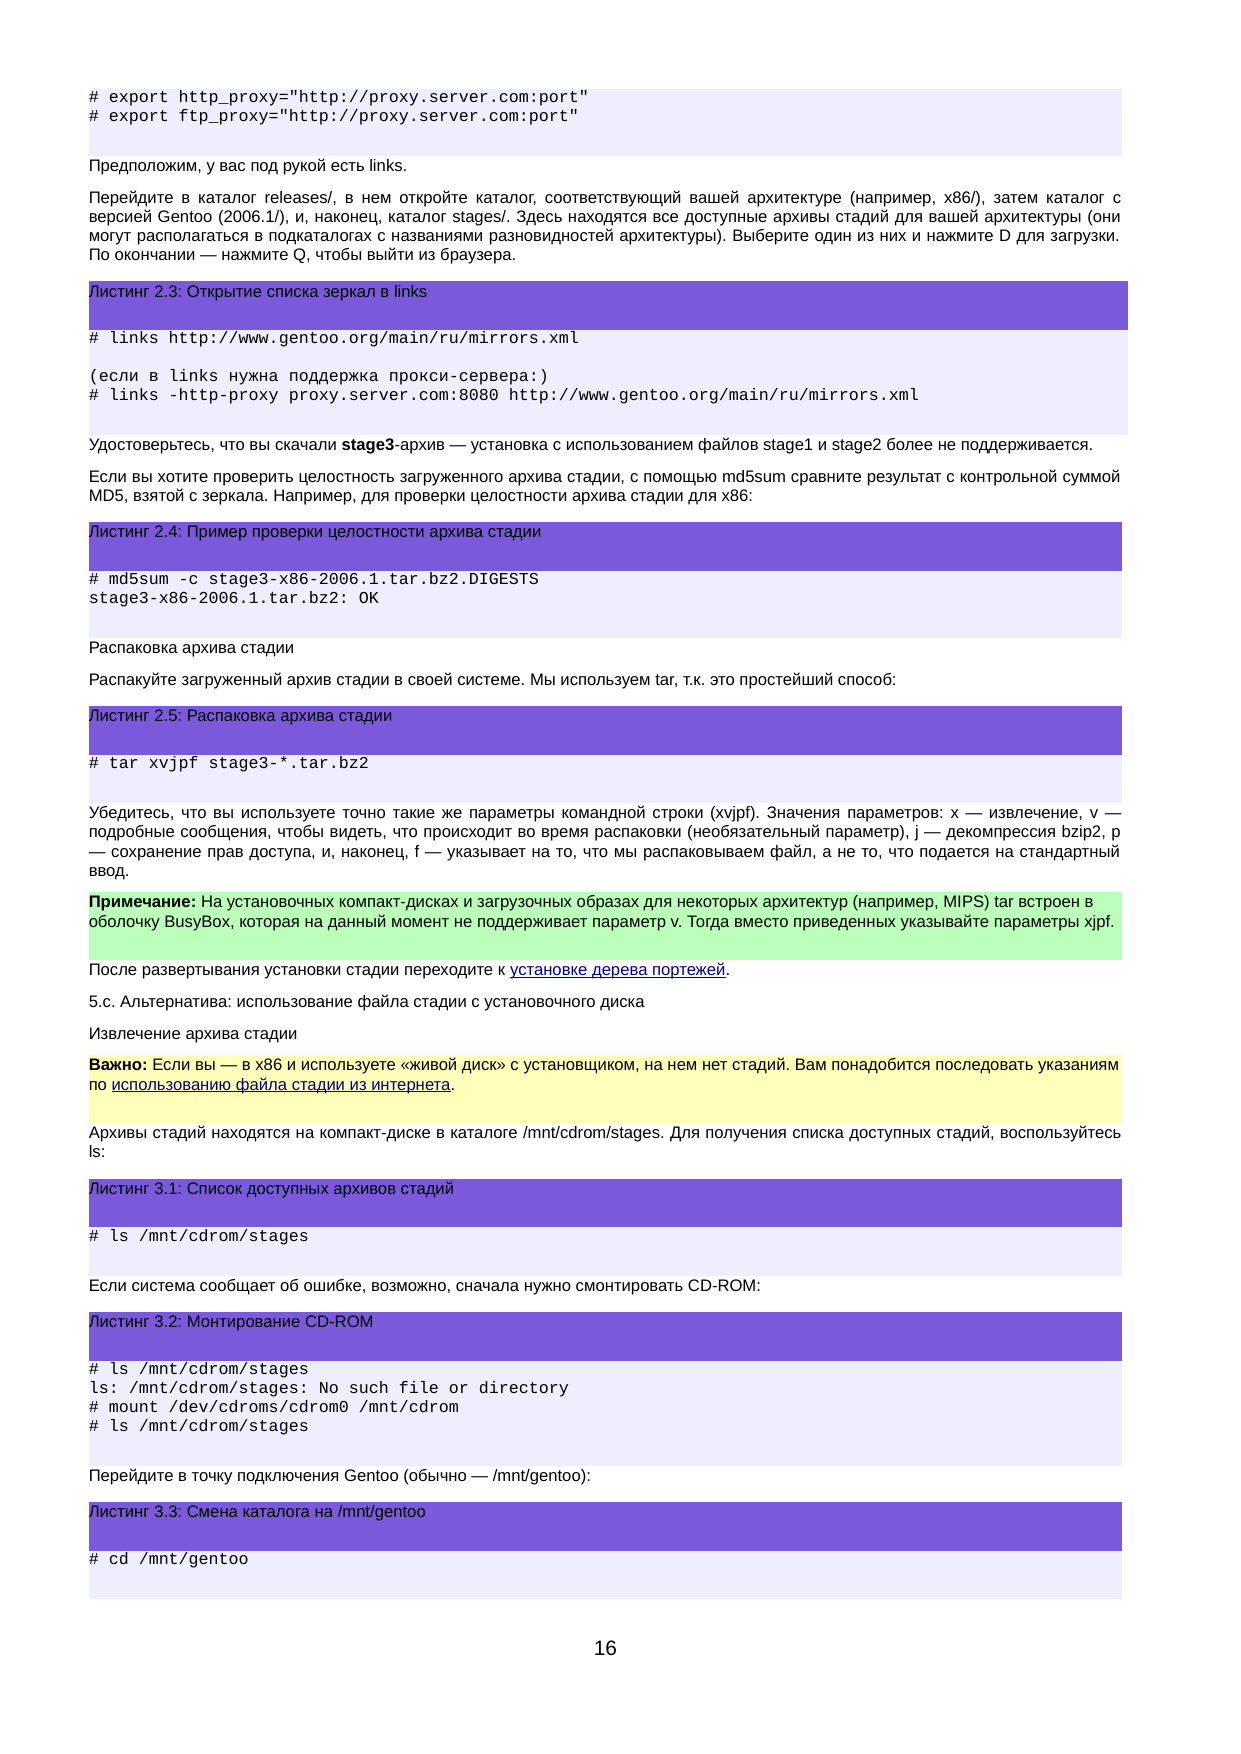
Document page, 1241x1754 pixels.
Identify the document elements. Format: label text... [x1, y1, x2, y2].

text Распаковка архива стадии [88, 638, 1122, 657]
table_header Листинг 3.1: Список доступных архивов стадий [89, 1179, 1122, 1227]
text Если система сообщает об ошибке, возможно, сначала нужно смонтировать CD-ROM: [88, 1276, 1122, 1295]
table_header Листинг 2.3: Открытие списка зеркал в links [89, 281, 1128, 330]
table_header Важно: Если вы — в x86 и используете «живой диск» с установщиком, на нем нет стадий. Вам понадобится последовать указаниям по использованию файла стадии из интернета. [89, 1055, 1122, 1123]
table_cell # md5sum -c stage3-x86-2006.1.tar.bz2.DIGESTS stage3-x86-2006.1.tar.bz2: OK [89, 571, 1122, 638]
text Убедитесь, что вы используете точно такие же параметры командной строки (xvjpf). Значения параметров: x — извлечение, v — подробные сообщения, чтобы видеть, что происходит во время распаковки (необязательный параметр), j — декомпрессия bzip2, p — сохранение прав доступа, и, наконец, f — указывает на то, что мы распаковываем файл, а не то, что подается на стандартный ввод. [88, 803, 1122, 880]
table_cell # cd /mnt/gentoo [89, 1551, 1122, 1599]
text Перейдите в точку подключения Gentoo (обычно — /mnt/gentoo): [88, 1466, 1122, 1485]
table_cell # links http://www.gentoo.org/main/ru/mirrors.xml (если в links нужна поддержка прокси-сервера:) # links -http-proxy proxy.server.com:8080 http://www.gentoo.org/main/ru/mirrors.xml [89, 330, 1128, 435]
text Извлечение архива стадии [88, 1023, 1122, 1043]
table_cell # export http_proxy="http://proxy.server.com:port" # export ftp_proxy="http://proxy.server.com:port" [89, 89, 1122, 156]
text Распакуйте загруженный архив стадии в своей системе. Мы используем tar, т.к. это простейший способ: [88, 670, 1122, 689]
text Если вы хотите проверить целостность загруженного архива стадии, с помощью md5sum сравните результат с контрольной суммой MD5, взятой с зеркала. Например, для проверки целостности архива стадии для x86: [88, 467, 1122, 505]
text Удостоверьтесь, что вы скачали stage3-архив — установка с использованием файлов stage1 и stage2 более не поддерживается. [88, 435, 1122, 454]
text После развертывания установки стадии переходите к установке дерева портежей. [88, 960, 1122, 979]
table_header Листинг 2.5: Распаковка архива стадии [89, 706, 1122, 755]
table_header Листинг 2.4: Пример проверки целостности архива стадии [89, 522, 1122, 571]
text Перейдите в каталог releases/, в нем откройте каталог, соответствующий вашей архитектуре (например, x86/), затем каталог с версией Gentoo (2006.1/), и, наконец, каталог stages/. Здесь находятся все доступные архивы стадий для вашей архитектуры (они могут располагаться в подкаталогах с названиями разновидностей архитектуры). Выберите один из них и нажмите D для загрузки. По окончании — нажмите Q, чтобы выйти из браузера. [88, 187, 1122, 264]
table_header Листинг 3.2: Монтирование CD-ROM [89, 1312, 1122, 1361]
text Предположим, у вас под рукой есть links. [88, 156, 1122, 175]
table_header Примечание: На установочных компакт-дисках и загрузочных образах для некоторых архитектур (например, MIPS) tar встроен в оболочку BusyBox, которая на данный момент не поддерживает параметр v. Тогда вместо приведенных указывайте параметры xjpf. [89, 892, 1122, 960]
text 5.c. Альтернатива: использование файла стадии с установочного диска [88, 992, 1122, 1011]
text Архивы стадий находятся на компакт-диске в каталоге /mnt/cdrom/stages. Для получения списка доступных стадий, воспользуйтесь ls: [88, 1123, 1122, 1161]
table_header Листинг 3.3: Смена каталога на /mnt/gentoo [89, 1502, 1122, 1551]
table_cell # ls /mnt/cdrom/stages ls: /mnt/cdrom/stages: No such file or directory # mount /dev/cdroms/cdrom0 /mnt/cdrom # ls /mnt/cdrom/stages [89, 1361, 1122, 1466]
table_cell # ls /mnt/cdrom/stages [89, 1227, 1122, 1276]
table_cell # tar xvjpf stage3-*.tar.bz2 [89, 755, 1122, 803]
